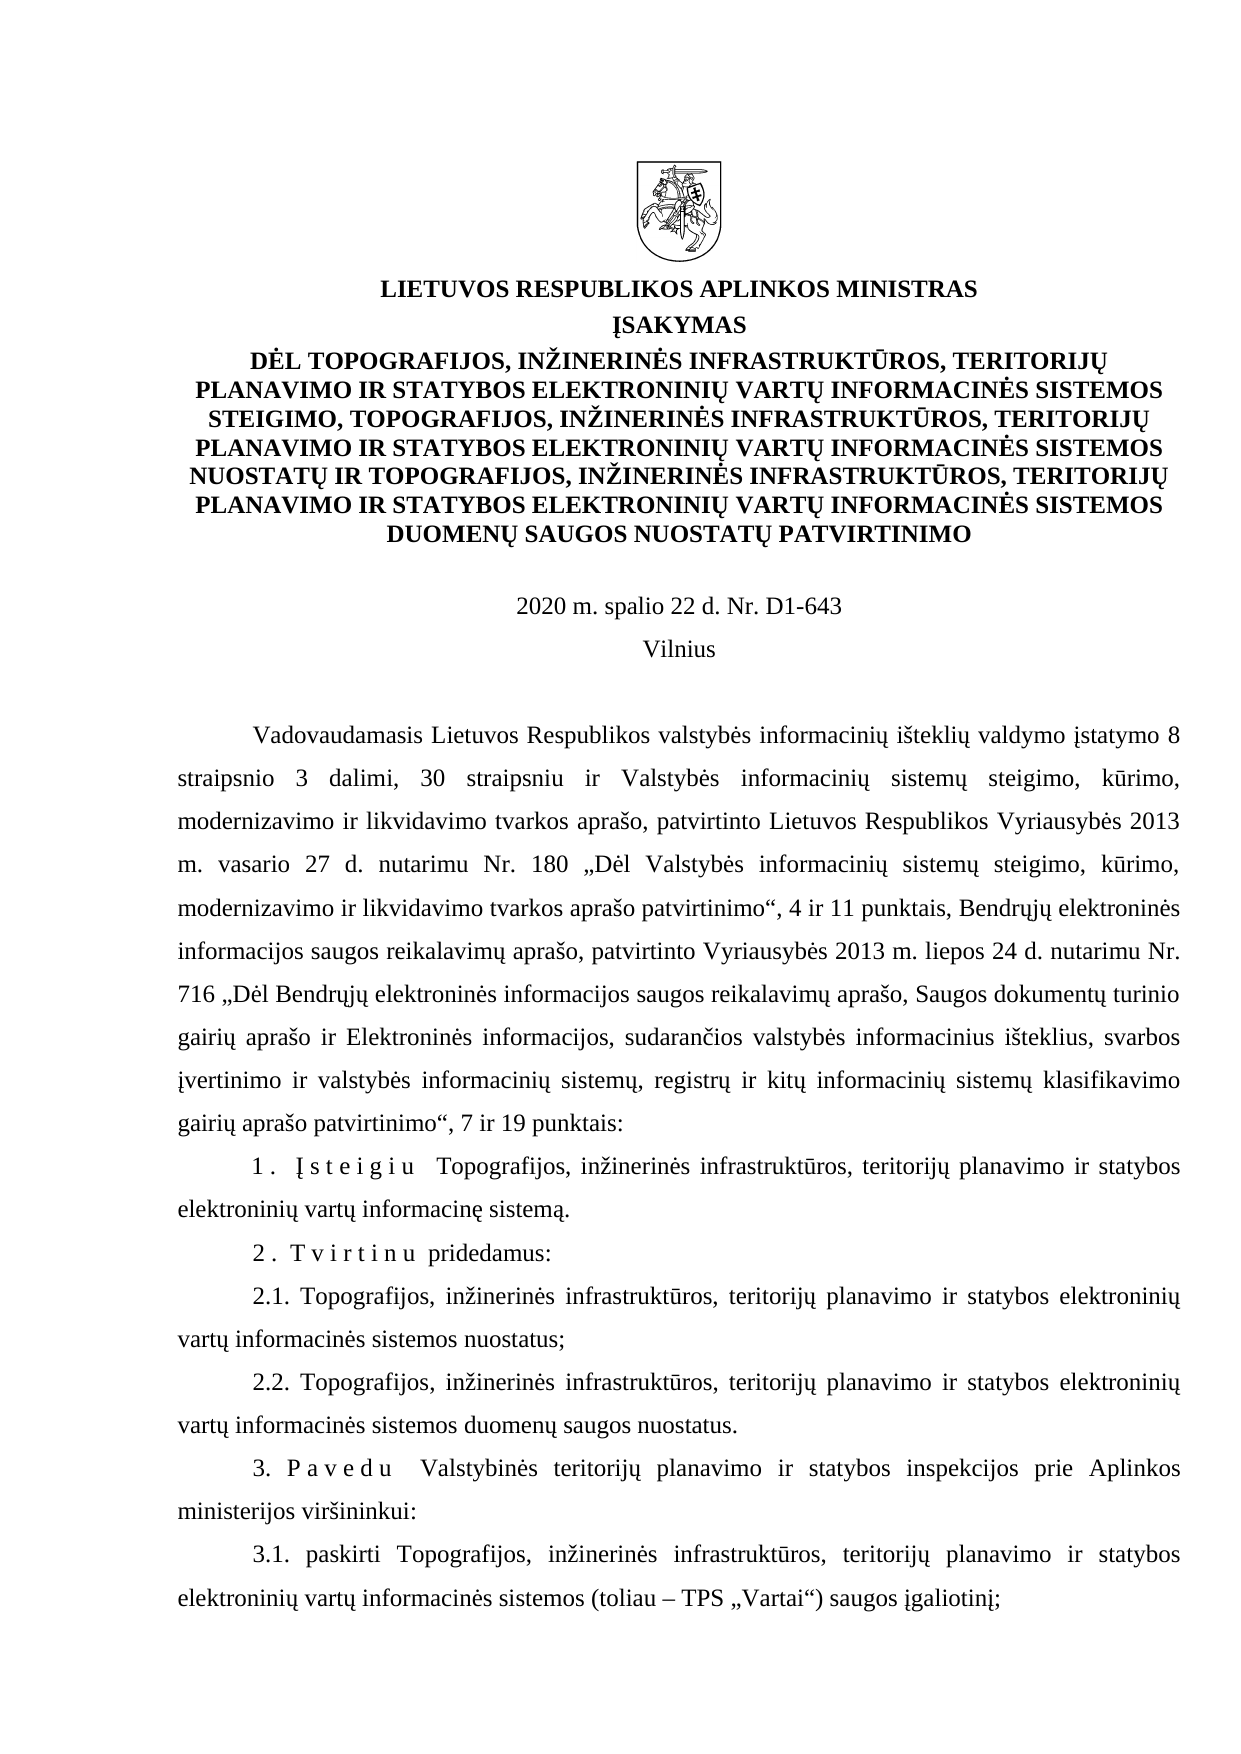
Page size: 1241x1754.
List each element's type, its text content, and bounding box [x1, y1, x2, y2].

text 2.1. Topografijos, inžinerinės infrastruktūros, teritorijų planavimo ir statybos elektroninių vartų informacinės sistemos nuostatus; [177, 1281, 1181, 1353]
text Vilnius [177, 634, 1181, 706]
text 2. Tvirtinu pridedamus: [252, 1238, 1181, 1266]
text 1. Įsteigiu Topografijos, inžinerinės infrastruktūros, teritorijų planavimo ir statybos elektroninių vartų informacinę sistemą. [177, 1151, 1181, 1223]
text 2020 m. spalio 22 d. Nr. D1-643 [177, 591, 1181, 619]
text Vadovaudamasis Lietuvos Respublikos valstybės informacinių išteklių valdymo įstatymo 8 straipsnio 3 dalimi, 30 straipsniu ir Valstybės informacinių sistemų steigimo, kūrimo, modernizavimo ir likvidavimo tvarkos aprašo, patvirtinto Lietuvos Respublikos Vyriausybės 2013 m. vasario 27 d. nutarimu Nr. 180 „Dėl Valstybės informacinių sistemų steigimo, kūrimo, modernizavimo ir likvidavimo tvarkos aprašo patvirtinimo“, 4 ir 11 punktais, Bendrųjų elektroninės informacijos saugos reikalavimų aprašo, patvirtinto Vyriausybės 2013 m. liepos 24 d. nutarimu Nr. 716 „Dėl Bendrųjų elektroninės informacijos saugos reikalavimų aprašo, Saugos dokumentų turinio gairių aprašo ir Elektroninės informacijos, sudarančios valstybės informacinius išteklius, svarbos įvertinimo ir valstybės informacinių sistemų, registrų ir kitų informacinių sistemų klasifikavimo gairių aprašo patvirtinimo“, 7 ir 19 punktais: [177, 720, 1181, 1137]
text 2.2. Topografijos, inžinerinės infrastruktūros, teritorijų planavimo ir statybos elektroninių vartų informacinės sistemos duomenų saugos nuostatus. [177, 1367, 1181, 1439]
text 3.1. paskirti Topografijos, inžinerinės infrastruktūros, teritorijų planavimo ir statybos elektroninių vartų informacinės sistemos (toliau – TPS „Vartai“) saugos įgaliotinį; [177, 1539, 1181, 1611]
text ĮSAKYMAS [177, 310, 1181, 339]
text DĖL TOPOGRAFIJOS, INŽINERINĖS INFRASTRUKTŪROS, TERITORIJŲ PLANAVIMO IR STATYBOS ELEKTRONINIŲ VARTŲ INFORMACINĖS SISTEMOS STEIGIMO, TOPOGRAFIJOS, INŽINERINĖS INFRASTRUKTŪROS, TERITORIJŲ PLANAVIMO IR STATYBOS ELEKTRONINIŲ VARTŲ INFORMACINĖS SISTEMOS NUOSTATŲ IR TOPOGRAFIJOS, INŽINERINĖS INFRASTRUKTŪROS, TERITORIJŲ PLANAVIMO IR STATYBOS ELEKTRONINIŲ VARTŲ INFORMACINĖS SISTEMOS DUOMENŲ SAUGOS NUOSTATŲ PATVIRTINIMO [177, 346, 1181, 548]
text 3. Pavedu Valstybinės teritorijų planavimo ir statybos inspekcijos prie Aplinkos ministerijos viršininkui: [177, 1453, 1181, 1525]
text LIETUVOS RESPUBLIKOS APLINKOS MINISTRAS [177, 274, 1181, 303]
